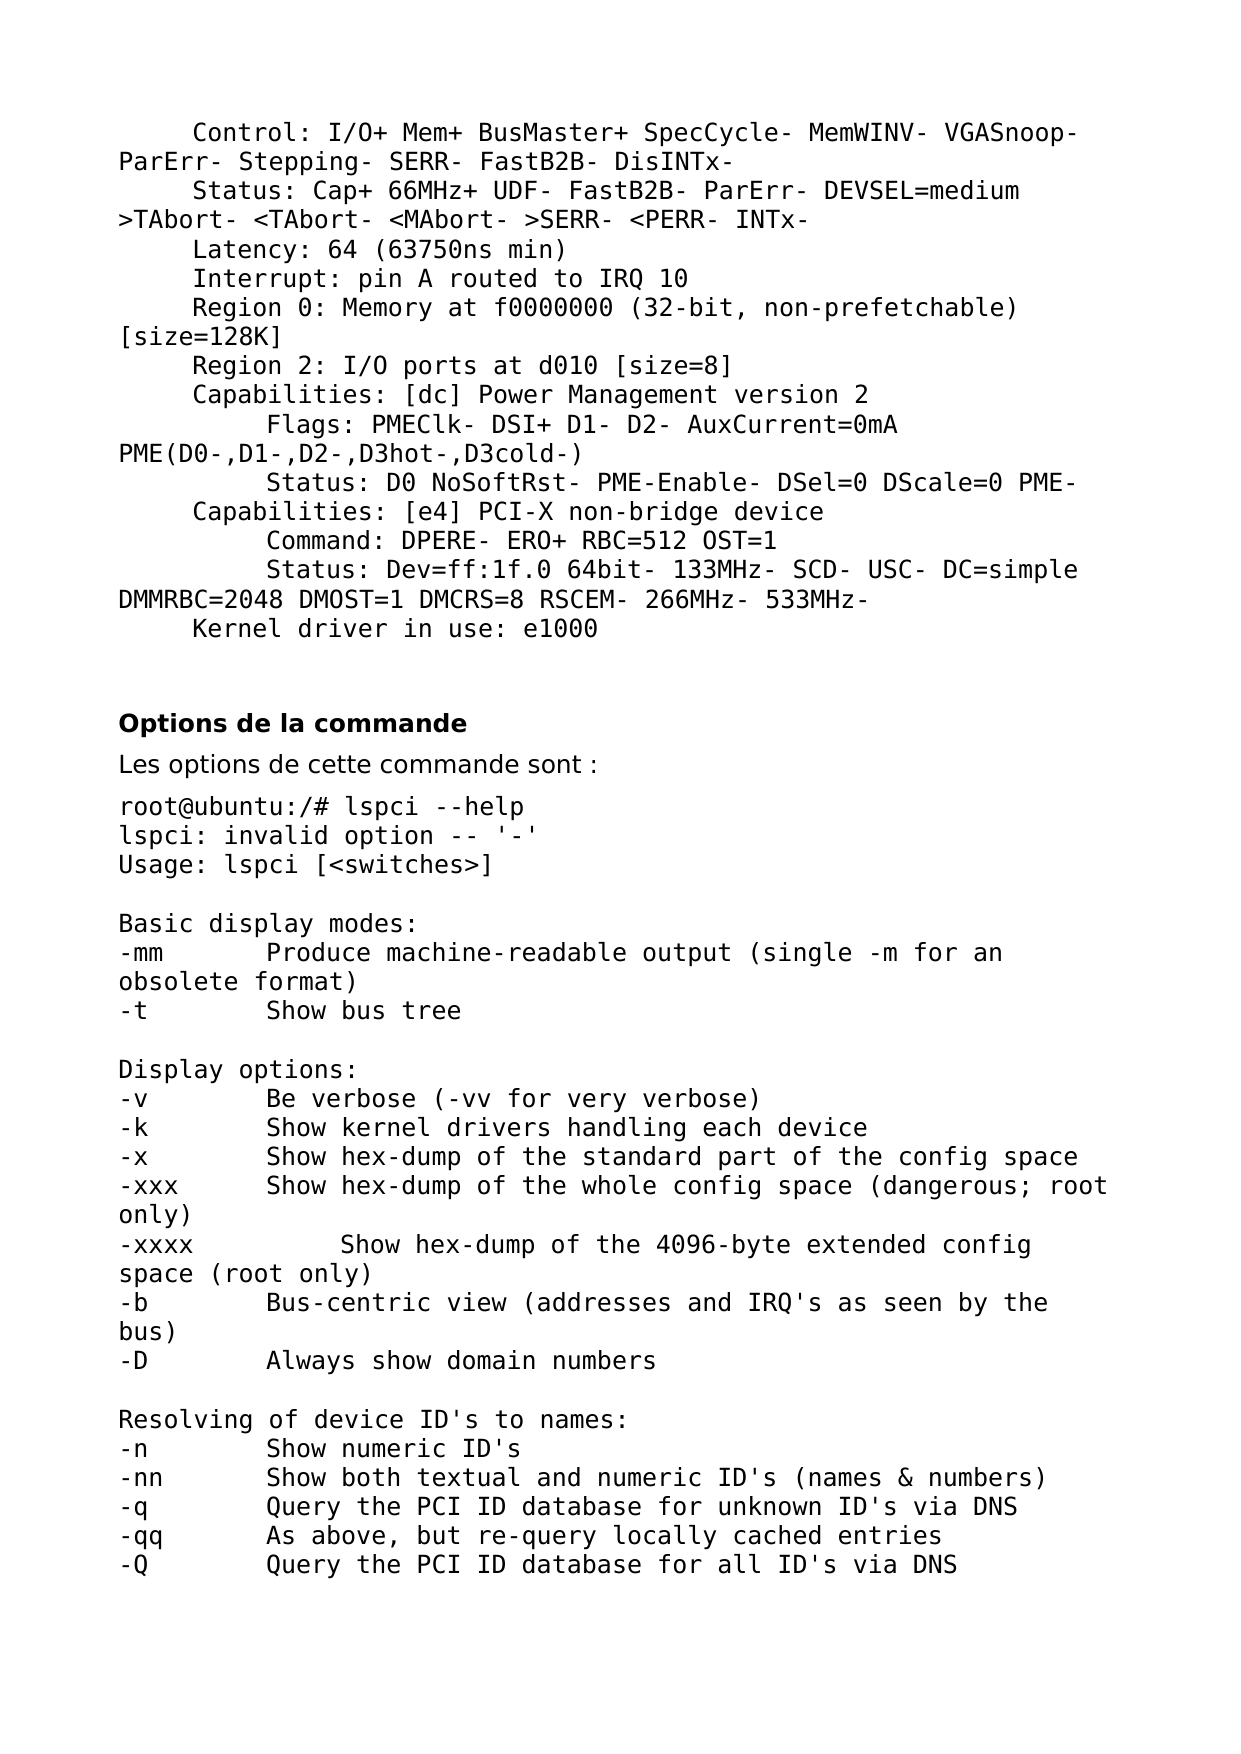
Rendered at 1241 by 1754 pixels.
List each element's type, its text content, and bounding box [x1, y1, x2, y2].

subtitle Options de la commande [118, 709, 1122, 738]
text Les options de cette commande sont : [118, 751, 1122, 780]
text root@ubuntu:/# lspci --help lspci: invalid option -- '-' Usage: lspci [<switches>] Basic display modes: -mm Produce machine-readable output (single -m for an obsolete format) -t Show bus tree Display options: -v Be verbose (-vv for very verbose) -k Show kernel drivers handling each device -x Show hex-dump of the standard part of the config space -xxx Show hex-dump of the whole config space (dangerous; root only) -xxxx Show hex-dump of the 4096-byte extended config space (root only) -b Bus-centric view (addresses and IRQ's as seen by the bus) -D Always show domain numbers Resolving of device ID's to names: -n Show numeric ID's -nn Show both textual and numeric ID's (names & numbers) -q Query the PCI ID database for unknown ID's via DNS -qq As above, but re-query locally cached entries -Q Query the PCI ID database for all ID's via DNS [118, 792, 1122, 1609]
text Control: I/O+ Mem+ BusMaster+ SpecCycle- MemWINV- VGASnoop- ParErr- Stepping- SERR- FastB2B- DisINTx- Status: Cap+ 66MHz+ UDF- FastB2B- ParErr- DEVSEL=medium >TAbort- <TAbort- <MAbort- >SERR- <PERR- INTx- Latency: 64 (63750ns min) Interrupt: pin A routed to IRQ 10 Region 0: Memory at f0000000 (32-bit, non-prefetchable) [size=128K] Region 2: I/O ports at d010 [size=8] Capabilities: [dc] Power Management version 2 Flags: PMEClk- DSI+ D1- D2- AuxCurrent=0mA PME(D0-,D1-,D2-,D3hot-,D3cold-) Status: D0 NoSoftRst- PME-Enable- DSel=0 DScale=0 PME- Capabilities: [e4] PCI-X non-bridge device Command: DPERE- ERO+ RBC=512 OST=1 Status: Dev=ff:1f.0 64bit- 133MHz- SCD- USC- DC=simple DMMRBC=2048 DMOST=1 DMCRS=8 RSCEM- 266MHz- 533MHz- Kernel driver in use: e1000 [118, 118, 1122, 672]
